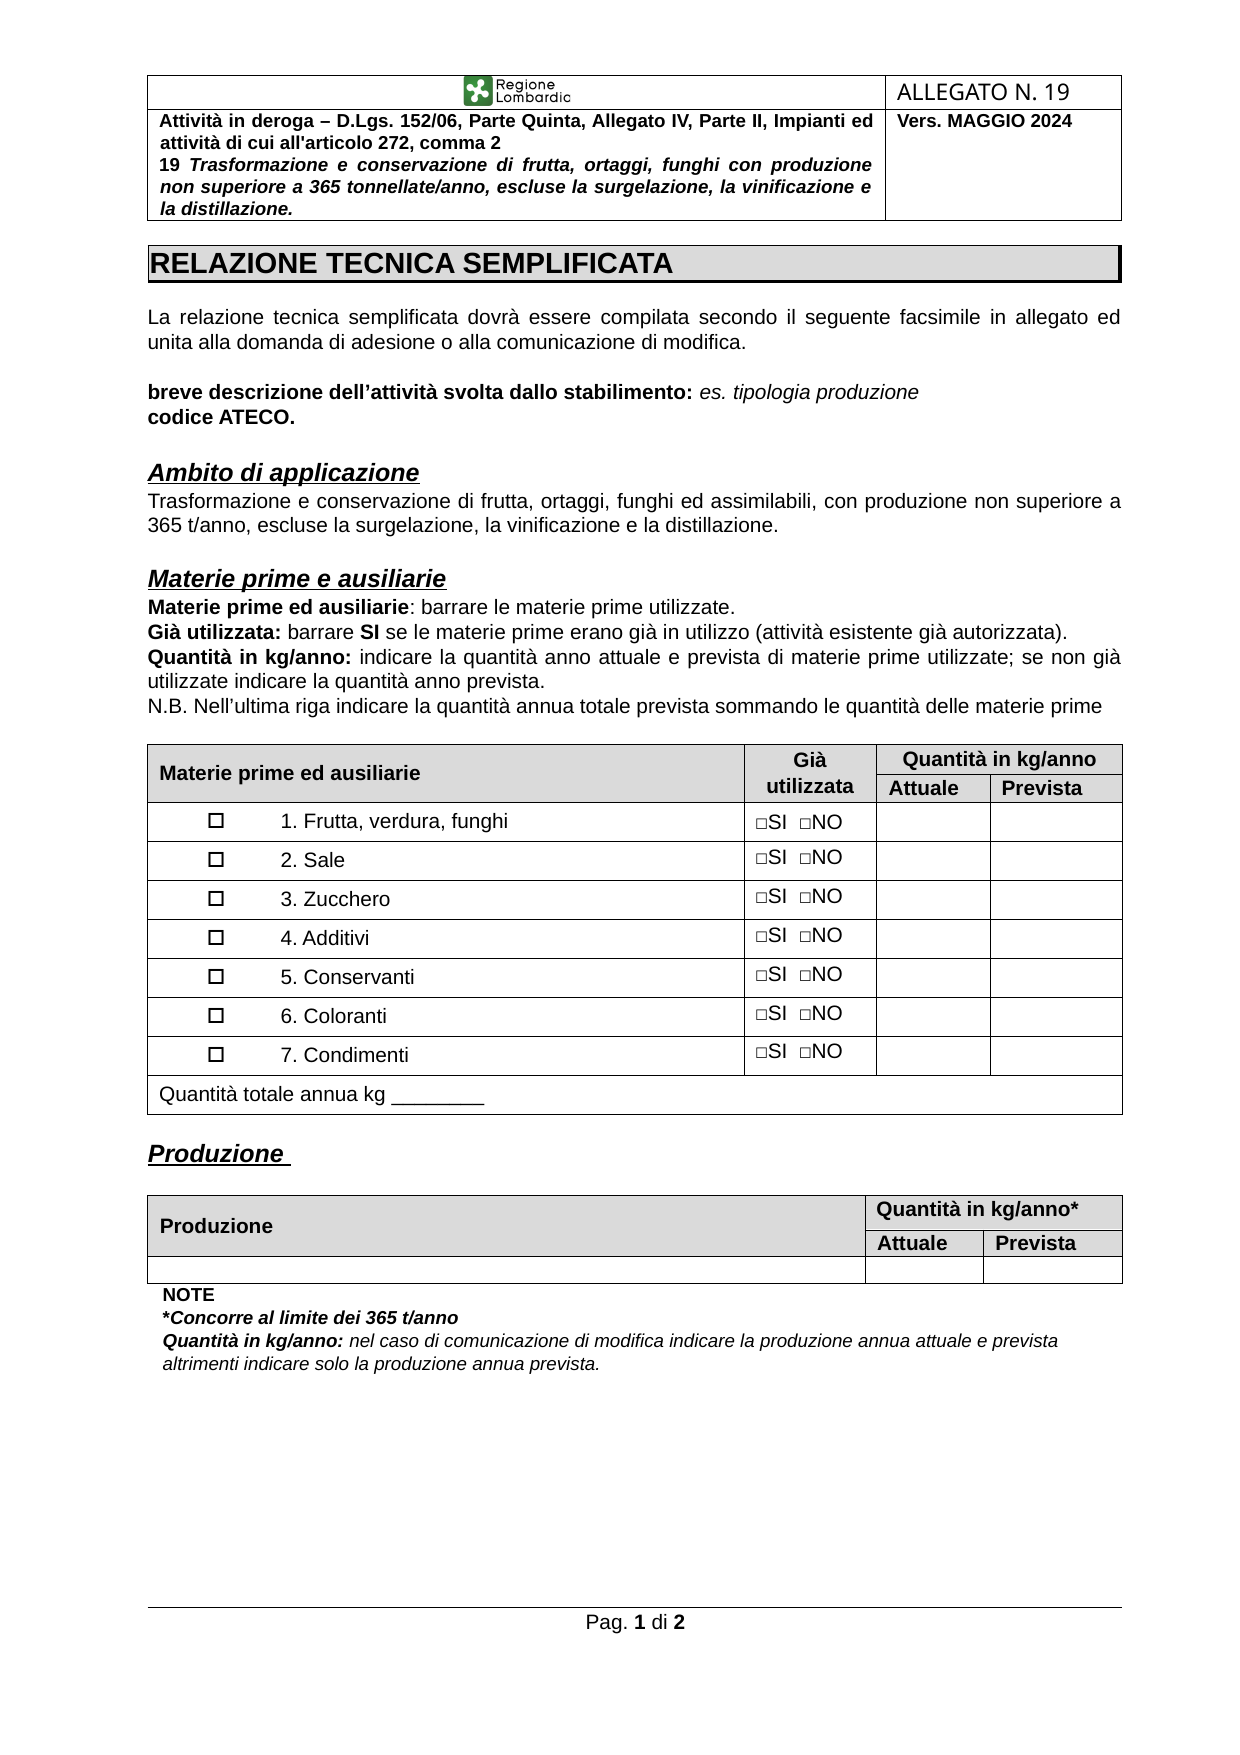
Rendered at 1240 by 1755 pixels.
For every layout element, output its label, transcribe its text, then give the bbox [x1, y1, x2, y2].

table_cell [877, 998, 990, 1036]
text codice ATECO. [147, 404, 1122, 428]
table_header Produzione [148, 1196, 865, 1256]
table_cell [991, 920, 1122, 958]
table_cell [991, 881, 1122, 919]
table_cell ☐SI ☐NO [745, 842, 876, 880]
text Quantità in kg/anno: indicare la quantità anno attuale e prevista di materie prime utilizzate; se non già utilizzate indicare la quantità anno prevista. [147, 644, 1122, 693]
subtitle Ambito di applicazione [147, 458, 1122, 486]
table_cell ☐SI ☐NO [745, 959, 876, 997]
subtitle Produzione [148, 1139, 1122, 1168]
table_cell [877, 881, 990, 919]
table_cell 1. Frutta, verdura, funghi [148, 803, 744, 841]
table_cell [991, 959, 1122, 997]
text Già utilizzata: barrare SI se le materie prime erano già in utilizzo (attività esistente già autorizzata). [147, 619, 1122, 643]
table_cell 3. Zucchero [148, 881, 744, 919]
table_header Materie prime ed ausiliarie [148, 745, 744, 802]
table_cell [877, 803, 990, 841]
table_cell 4. Additivi [148, 920, 744, 958]
text Materie prime ed ausiliarie: barrare le materie prime utilizzate. [148, 594, 1122, 618]
table_cell Prevista [991, 775, 1122, 802]
table_cell [866, 1257, 983, 1283]
table_cell [877, 842, 990, 880]
table_cell 6. Coloranti [148, 998, 744, 1036]
text *Concorre al limite dei 365 t/anno [162, 1307, 1122, 1328]
table_cell 5. Conservanti [148, 959, 744, 997]
subtitle Materie prime e ausiliarie [148, 564, 1122, 592]
table_cell ☐SI ☐NO [745, 1037, 876, 1074]
table_cell [877, 920, 990, 958]
table_cell [991, 1037, 1122, 1074]
table_cell Prevista [984, 1231, 1122, 1256]
table_cell Quantità totale annua kg ________ [148, 1076, 1122, 1113]
text Trasformazione e conservazione di frutta, ortaggi, funghi ed assimilabili, con produzione non superiore a 365 t/anno, escluse la surgelazione, la vinificazione e la distillazione. [147, 488, 1122, 537]
table_cell [877, 1037, 990, 1074]
text N.B. Nell’ultima riga indicare la quantità annua totale prevista sommando le quantità delle materie prime [147, 694, 1122, 718]
subtitle RELAZIONE TECNICA SEMPLIFICATA [149, 246, 1118, 280]
table_cell ☐SI ☐NO [745, 920, 876, 958]
table_cell Attuale [877, 775, 990, 802]
table_cell [991, 803, 1122, 841]
text NOTE [162, 1284, 1112, 1305]
text altrimenti indicare solo la produzione annua prevista. [162, 1352, 1122, 1374]
table_cell [984, 1257, 1122, 1283]
text Quantità in kg/anno: nel caso di comunicazione di modifica indicare la produzione annua attuale e prevista [162, 1330, 1122, 1351]
table_cell 7. Condimenti [148, 1037, 744, 1074]
table_cell [148, 1257, 865, 1283]
table_header Quantità in kg/anno* [866, 1196, 1122, 1229]
table_cell ☐SI ☐NO [745, 998, 876, 1036]
text La relazione tecnica semplificata dovrà essere compilata secondo il seguente facsimile in allegato ed unita alla domanda di adesione o alla comunicazione di modifica. [147, 305, 1122, 353]
table_cell ☐SI ☐NO [745, 803, 876, 841]
table_cell ☐SI ☐NO [745, 881, 876, 919]
table_cell [991, 998, 1122, 1036]
text breve descrizione dell’attività svolta dallo stabilimento: es. tipologia produzione [147, 379, 1122, 403]
table_header Già utilizzata [745, 745, 876, 802]
table_cell 2. Sale [148, 842, 744, 880]
table_cell [991, 842, 1122, 880]
table_cell [877, 959, 990, 997]
table_cell Attuale [866, 1231, 983, 1256]
table_header Quantità in kg/anno [877, 745, 1122, 774]
